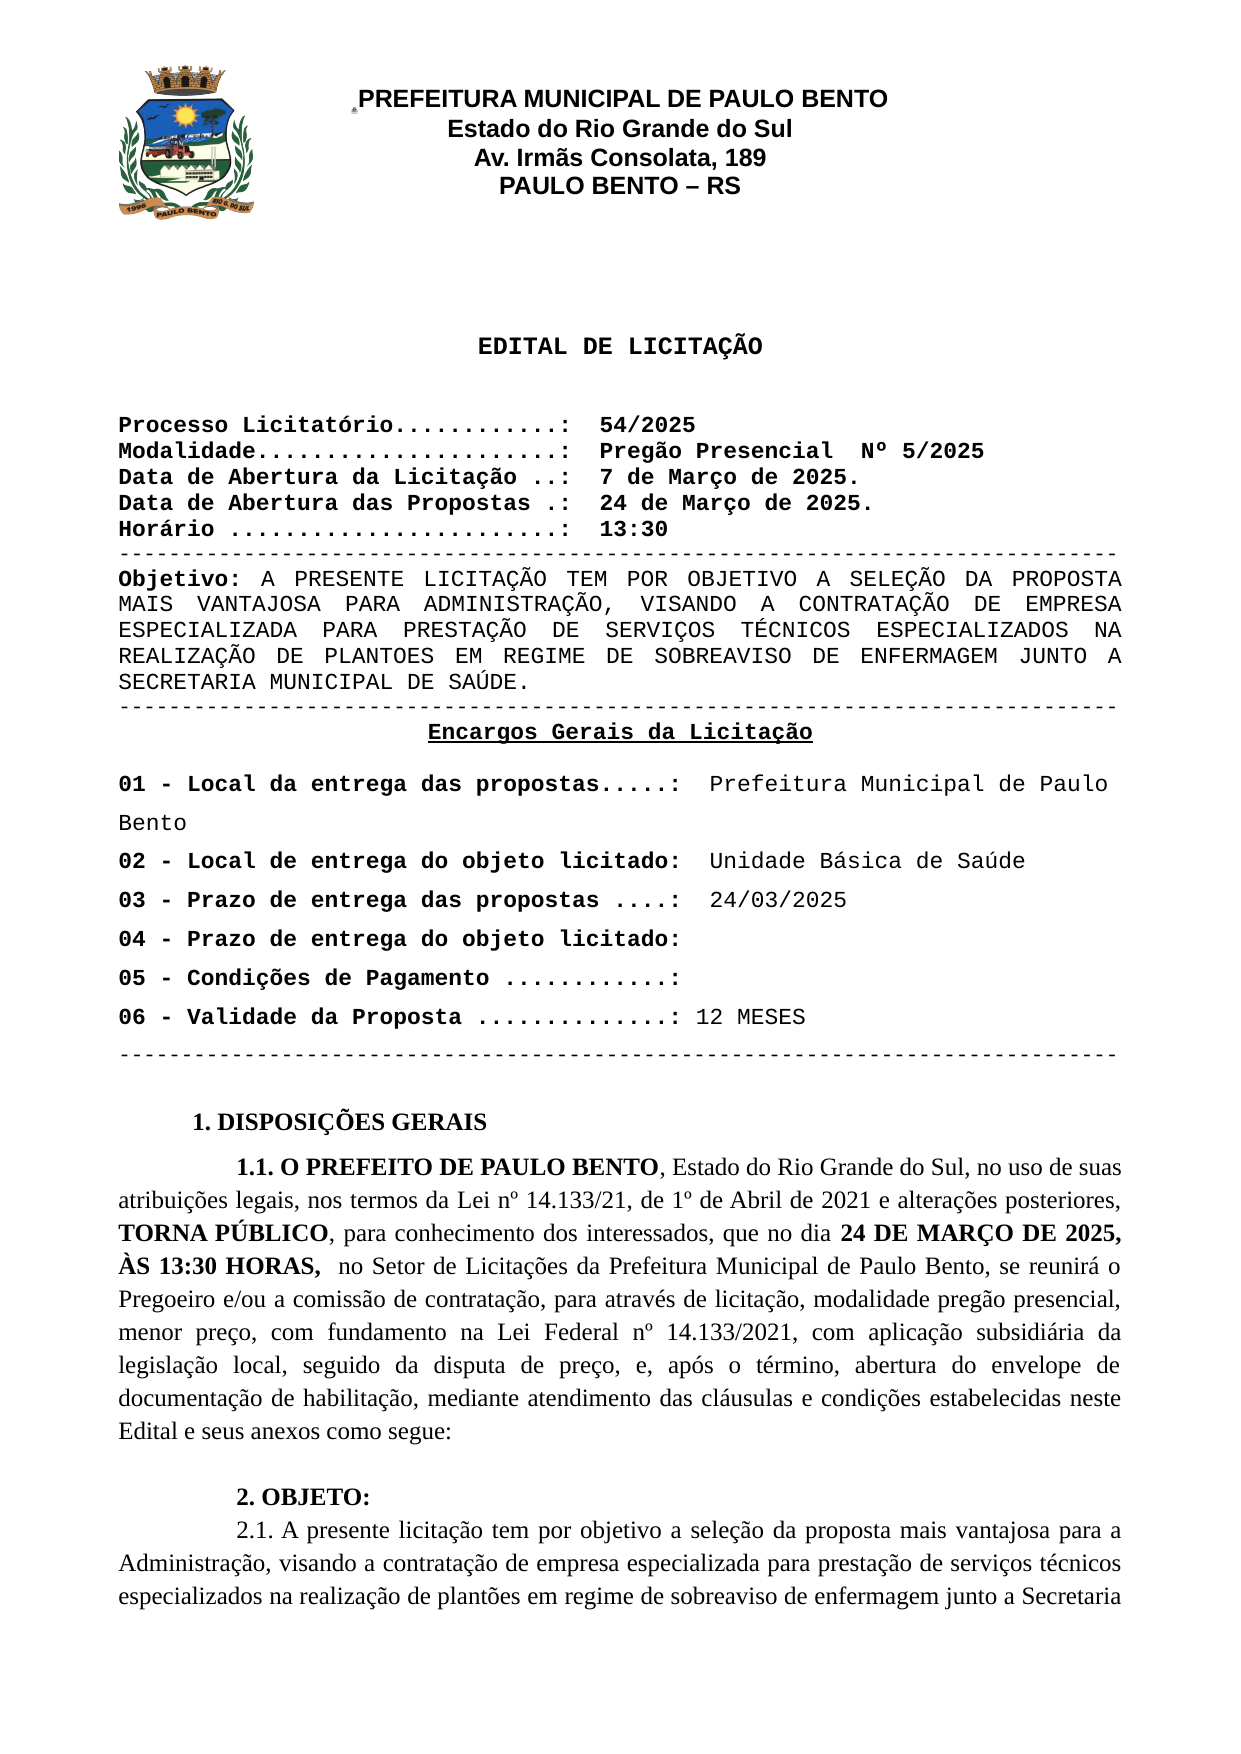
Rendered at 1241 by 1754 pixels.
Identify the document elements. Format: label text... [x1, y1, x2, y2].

text 06 - Validade da Proposta ..............: 12 MESES [118, 1005, 1122, 1031]
text -------------------------------------------------------------------------------- [118, 697, 1122, 720]
text Data de Abertura das Propostas .: 24 de Março de 2025. [118, 491, 1122, 517]
text 2.1. A presente licitação tem por objetivo a seleção da proposta mais vantajosa para a Administração, visando a contratação de empresa especializada para prestação de serviços técnicos especializados na realização de plantões em regime de sobreaviso de enfermagem junto a Secretaria [118, 1515, 1122, 1610]
text Horário ........................: 13:30 [118, 517, 1122, 543]
picture [351, 107, 358, 114]
text Data de Abertura da Licitação ..: 7 de Março de 2025. [118, 465, 1122, 491]
picture [118, 65, 254, 220]
text Modalidade......................: Pregão Presencial Nº 5/2025 [118, 439, 1122, 465]
text Processo Licitatório............: 54/2025 [118, 413, 1122, 439]
text -------------------------------------------------------------------------------- [118, 1044, 1122, 1068]
text 01 - Local da entrega das propostas.....: Prefeitura Municipal de Paulo Bento [118, 772, 1122, 837]
text Objetivo: A PRESENTE LICITAÇÃO TEM POR OBJETIVO A SELEÇÃO DA PROPOSTA MAIS VANTAJOSA PARA ADMINISTRAÇÃO, VISANDO A CONTRATAÇÃO DE EMPRESA ESPECIALIZADA PARA PRESTAÇÃO DE SERVIÇOS TÉCNICOS ESPECIALIZADOS NA REALIZAÇÃO DE PLANTOES EM REGIME DE SOBREAVISO DE ENFERMAGEM JUNTO A SECRETARIA MUNICIPAL DE SAÚDE. [118, 567, 1122, 697]
text 1. DISPOSIÇÕES GERAIS [118, 1107, 1122, 1137]
text 02 - Local de entrega do objeto licitado: Unidade Básica de Saúde [118, 850, 1122, 876]
text 03 - Prazo de entrega das propostas ....: 24/03/2025 [118, 889, 1122, 914]
text Encargos Gerais da Licitação [118, 720, 1122, 746]
text 2. OBJETO: [118, 1482, 1122, 1511]
text EDITAL DE LICITAÇÃO [118, 333, 1122, 362]
text 1.1. O PREFEITO DE PAULO BENTO, Estado do Rio Grande do Sul, no uso de suas atribuições legais, nos termos da Lei nº 14.133/21, de 1º de Abril de 2021 e alterações posteriores, TORNA PÚBLICO, para conhecimento dos interessados, que no dia 24 DE MARÇO DE 2025, ÀS 13:30 HORAS, no Setor de Licitações da Prefeitura Municipal de Paulo Bento, se reunirá o Pregoeiro e/ou a comissão de contratação, para através de licitação, modalidade pregão presencial, menor preço, com fundamento na Lei Federal nº 14.133/2021, com aplicação subsidiária da legislação local, seguido da disputa de preço, e, após o término, abertura do envelope de documentação de habilitação, mediante atendimento das cláusulas e condições estabelecidas neste Edital e seus anexos como segue: [118, 1152, 1122, 1445]
text 05 - Condições de Pagamento ............: [118, 966, 1122, 992]
text 04 - Prazo de entrega do objeto licitado: [118, 927, 1122, 953]
text -------------------------------------------------------------------------------- [118, 543, 1122, 567]
